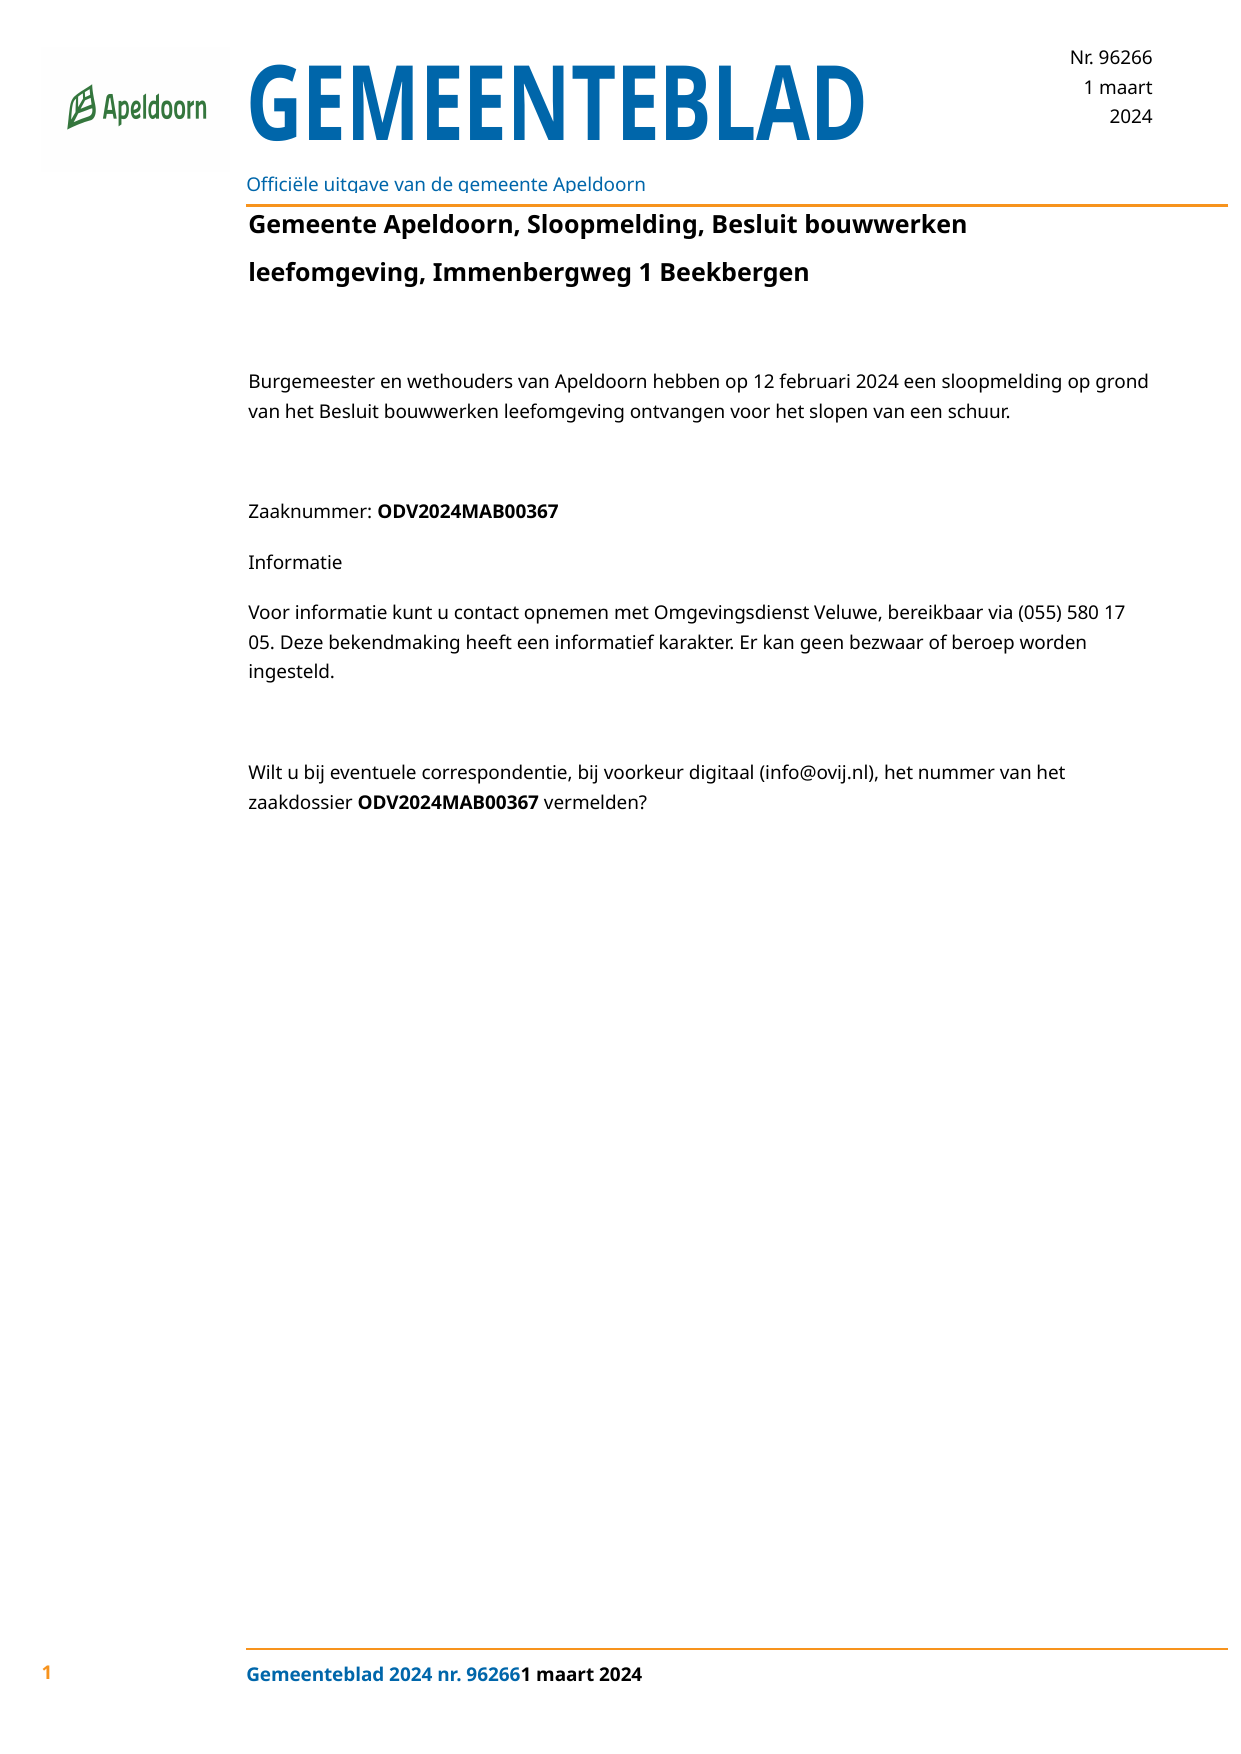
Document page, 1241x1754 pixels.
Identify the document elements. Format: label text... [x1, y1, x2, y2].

text Zaaknummer: ODV2024MAB00367 [248, 499, 1152, 524]
picture [41, 47, 231, 172]
text Voor informatie kunt u contact opnemen met Omgevingsdienst Veluwe, bereikbaar via (055) 580 17 05. Deze bekendmaking heeft een informatief karakter. Er kan geen bezwaar of beroep worden ingesteld. [248, 599, 1152, 684]
text Gemeente Apeldoorn, Sloopmelding, Besluit bouwwerken leefomgeving, Immenbergweg 1 Beekbergen [248, 207, 1152, 288]
text Informatie [248, 549, 1152, 575]
text Burgemeester en wethouders van Apeldoorn hebben op 12 februari 2024 een sloopmelding op grond van het Besluit bouwwerken leefomgeving ontvangen voor het slopen van een schuur. [248, 368, 1152, 424]
text Wilt u bij eventuele correspondentie, bij voorkeur digitaal (info@ovij.nl), het nummer van het zaakdossier ODV2024MAB00367 vermelden? [248, 759, 1152, 815]
